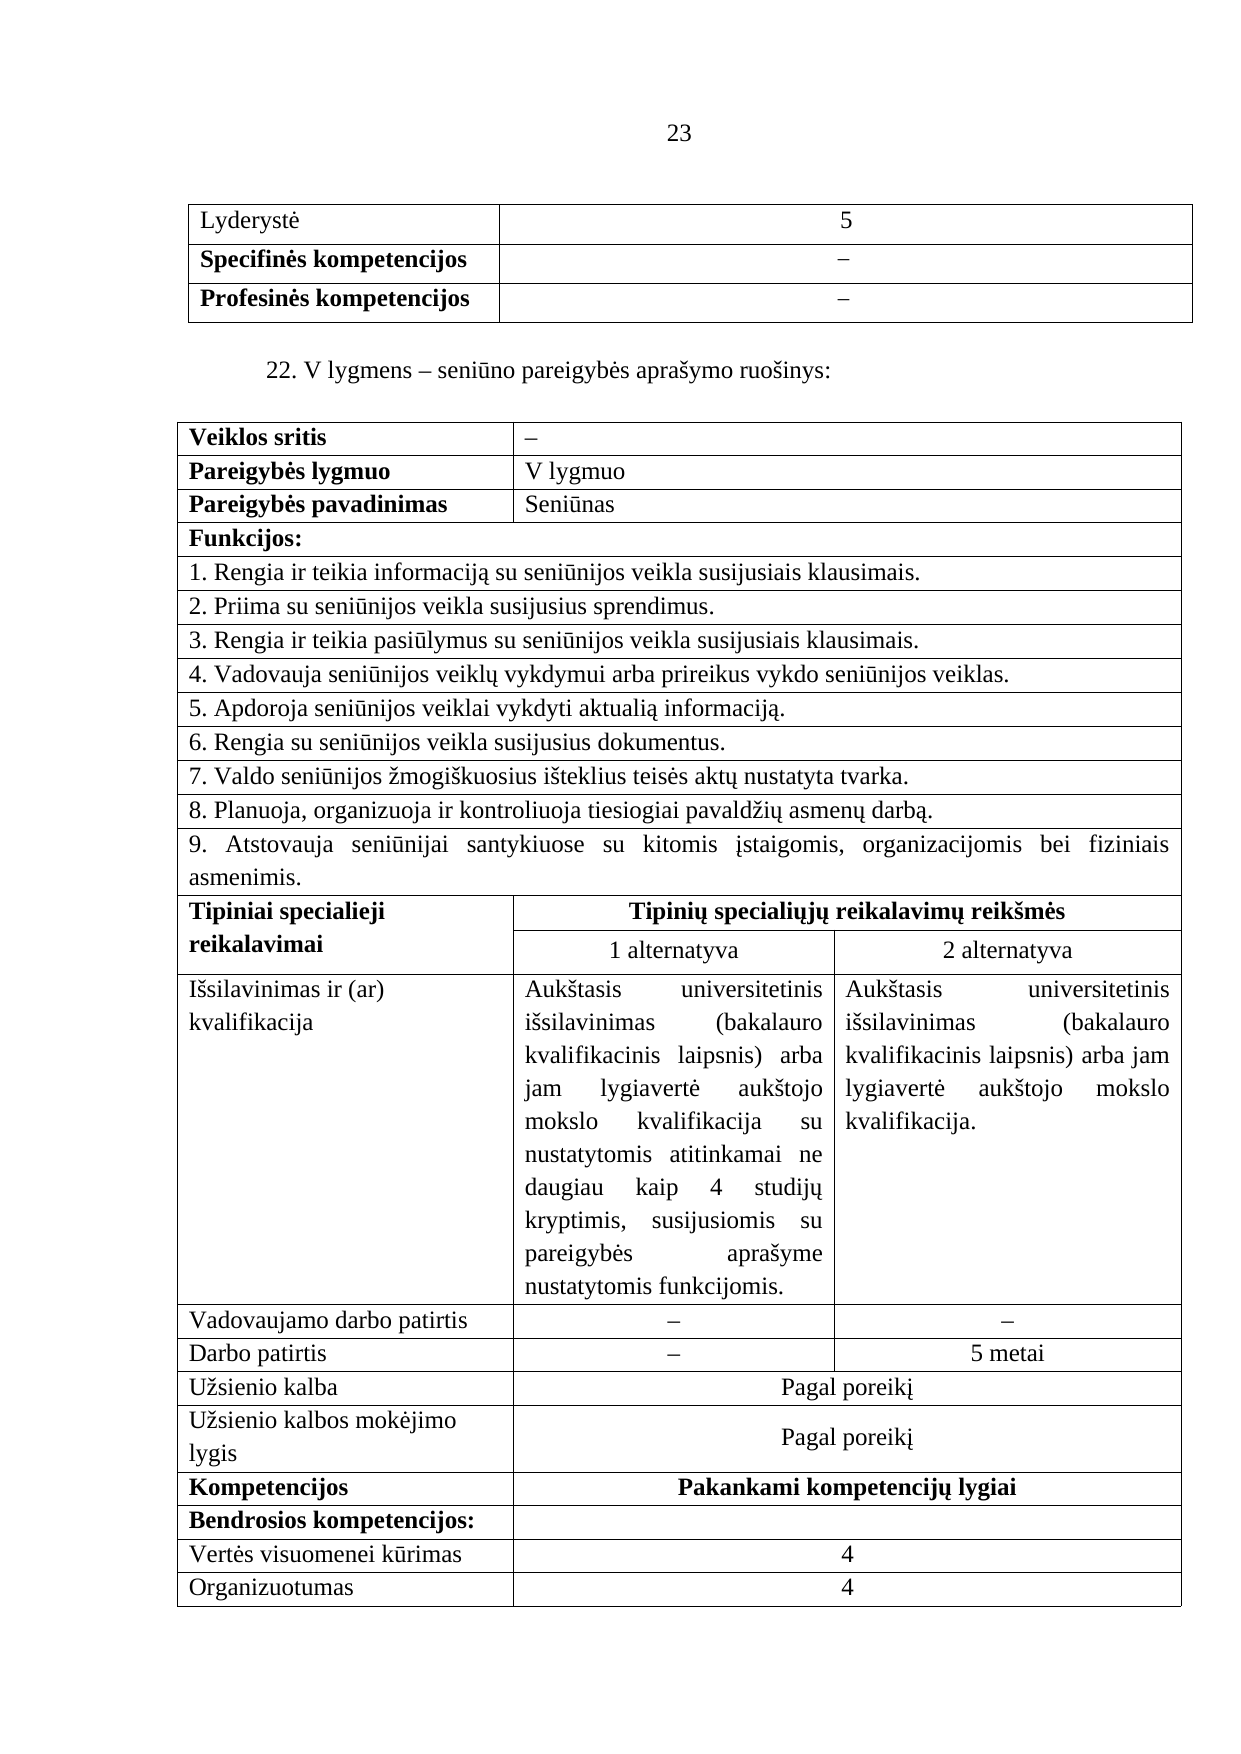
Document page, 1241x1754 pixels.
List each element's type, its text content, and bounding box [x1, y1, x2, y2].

table_header Veiklos sritis [178, 423, 513, 455]
table_cell Bendrosios kompetencijos: [178, 1506, 513, 1538]
table_cell Vertės visuomenei kūrimas [178, 1540, 513, 1572]
table_cell 1 alternatyva [514, 931, 834, 973]
table_cell Pagal poreikį [514, 1372, 1181, 1405]
table_cell Funkcijos: [178, 523, 1181, 556]
table_cell 5 [500, 205, 1192, 243]
table_cell Darbo patirtis [178, 1339, 513, 1371]
table_cell Tipinių specialiųjų reikalavimų reikšmės [514, 896, 1181, 929]
table_cell 2 alternatyva [835, 931, 1181, 973]
table_cell Organizuotumas [178, 1573, 513, 1606]
table_cell Pagal poreikį [514, 1406, 1181, 1471]
table_cell Tipiniai specialieji reikalavimai [178, 896, 513, 973]
table_cell Kompetencijos [178, 1473, 513, 1505]
table_cell 4 [514, 1573, 1181, 1606]
table_cell – [500, 245, 1192, 282]
table_cell 6. Rengia su seniūnijos veikla susijusius dokumentus. [178, 727, 1181, 760]
table_cell Pareigybės lygmuo [178, 456, 513, 489]
table_cell Aukštasis universitetinis išsilavinimas (bakalauro kvalifikacinis laipsnis) arba jam lygiavertė aukštojo mokslo kvalifikacija. [835, 975, 1181, 1304]
table_cell – [500, 284, 1192, 322]
table_cell 8. Planuoja, organizuoja ir kontroliuoja tiesiogiai pavaldžių asmenų darbą. [178, 795, 1181, 828]
table_cell 2. Priima su seniūnijos veikla susijusius sprendimus. [178, 591, 1181, 624]
table_cell Specifinės kompetencijos [189, 245, 499, 282]
table_cell 5. Apdoroja seniūnijos veiklai vykdyti aktualią informaciją. [178, 693, 1181, 726]
table_cell Užsienio kalbos mokėjimo lygis [178, 1406, 513, 1471]
table_cell Vadovaujamo darbo patirtis [178, 1305, 513, 1338]
table_cell Išsilavinimas ir (ar) kvalifikacija [178, 975, 513, 1304]
table_cell 4 [514, 1540, 1181, 1572]
table_cell Užsienio kalba [178, 1372, 513, 1405]
table_cell 9. Atstovauja seniūnijai santykiuose su kitomis įstaigomis, organizacijomis bei fiziniais asmenimis. [178, 829, 1181, 895]
table_cell Pareigybės pavadinimas [178, 490, 513, 522]
table_cell 3. Rengia ir teikia pasiūlymus su seniūnijos veikla susijusiais klausimais. [178, 625, 1181, 658]
table_cell 1. Rengia ir teikia informaciją su seniūnijos veikla susijusiais klausimais. [178, 557, 1181, 590]
table_cell Lyderystė [189, 205, 499, 243]
table_cell Seniūnas [514, 490, 1181, 522]
table_cell 5 metai [835, 1339, 1181, 1371]
table_cell – [514, 1339, 834, 1371]
table_cell V lygmuo [514, 456, 1181, 489]
table_cell 7. Valdo seniūnijos žmogiškuosius išteklius teisės aktų nustatyta tvarka. [178, 761, 1181, 794]
table_cell [514, 1506, 1181, 1538]
table_cell Profesinės kompetencijos [189, 284, 499, 322]
table_cell Aukštasis universitetinis išsilavinimas (bakalauro kvalifikacinis laipsnis) arba jam lygiavertė aukštojo mokslo kvalifikacija su nustatytomis atitinkamai ne daugiau kaip 4 studijų kryptimis, susijusiomis su pareigybės aprašyme nustatytomis funkcijomis. [514, 975, 834, 1304]
table_cell 4. Vadovauja seniūnijos veiklų vykdymui arba prireikus vykdo seniūnijos veiklas. [178, 659, 1181, 692]
text 22. V lygmens – seniūno pareigybės aprašymo ruošinys: [177, 356, 1181, 384]
table_cell – [514, 1305, 834, 1338]
table_header – [514, 423, 1181, 455]
table_cell – [835, 1305, 1181, 1338]
table_cell Pakankami kompetencijų lygiai [514, 1473, 1181, 1505]
